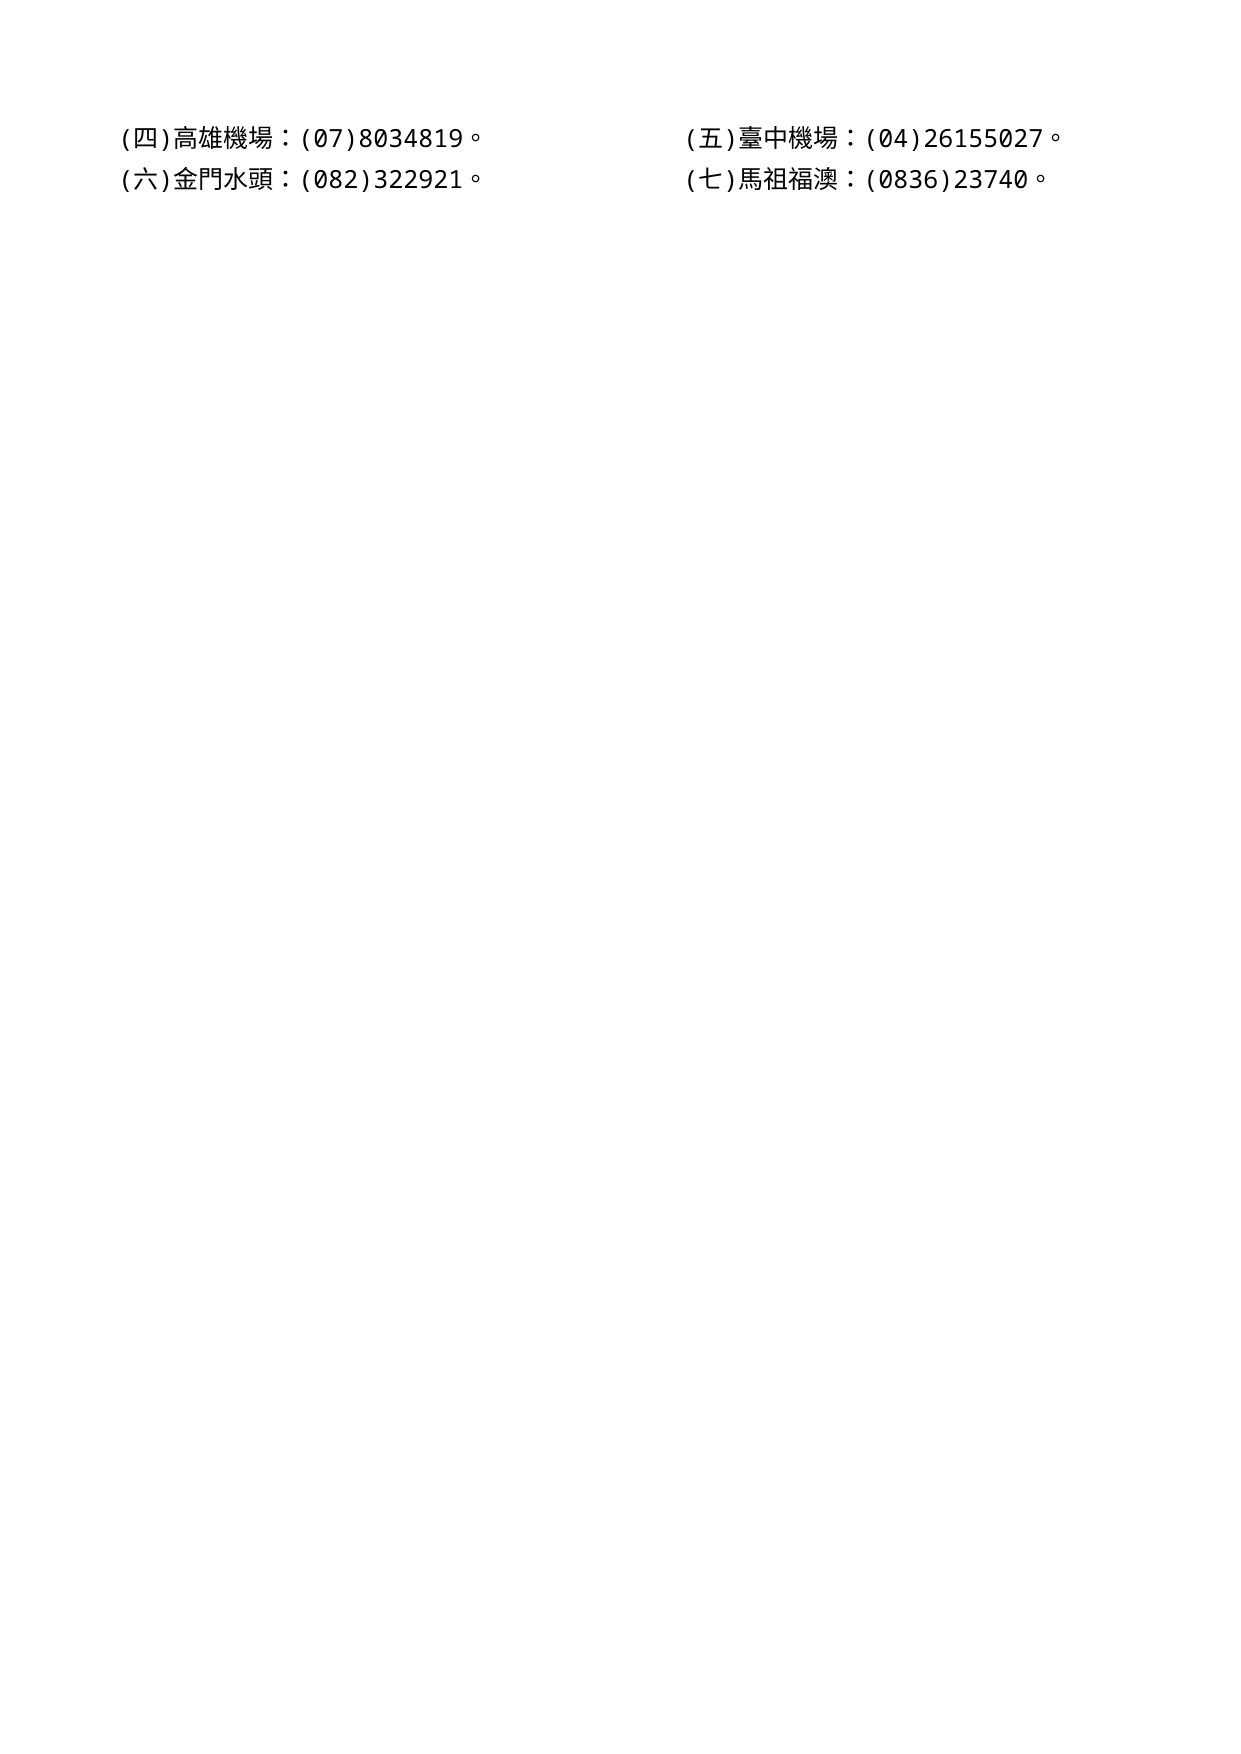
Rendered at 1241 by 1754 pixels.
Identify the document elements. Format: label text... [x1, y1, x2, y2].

text (四)高雄機場：(07)8034819。_____________(五)臺中機場：(04)26155027。 [118, 118, 1122, 154]
text (六)金門水頭：(082)322921。_____________(七)馬祖福澳：(0836)23740。 [118, 160, 1122, 196]
